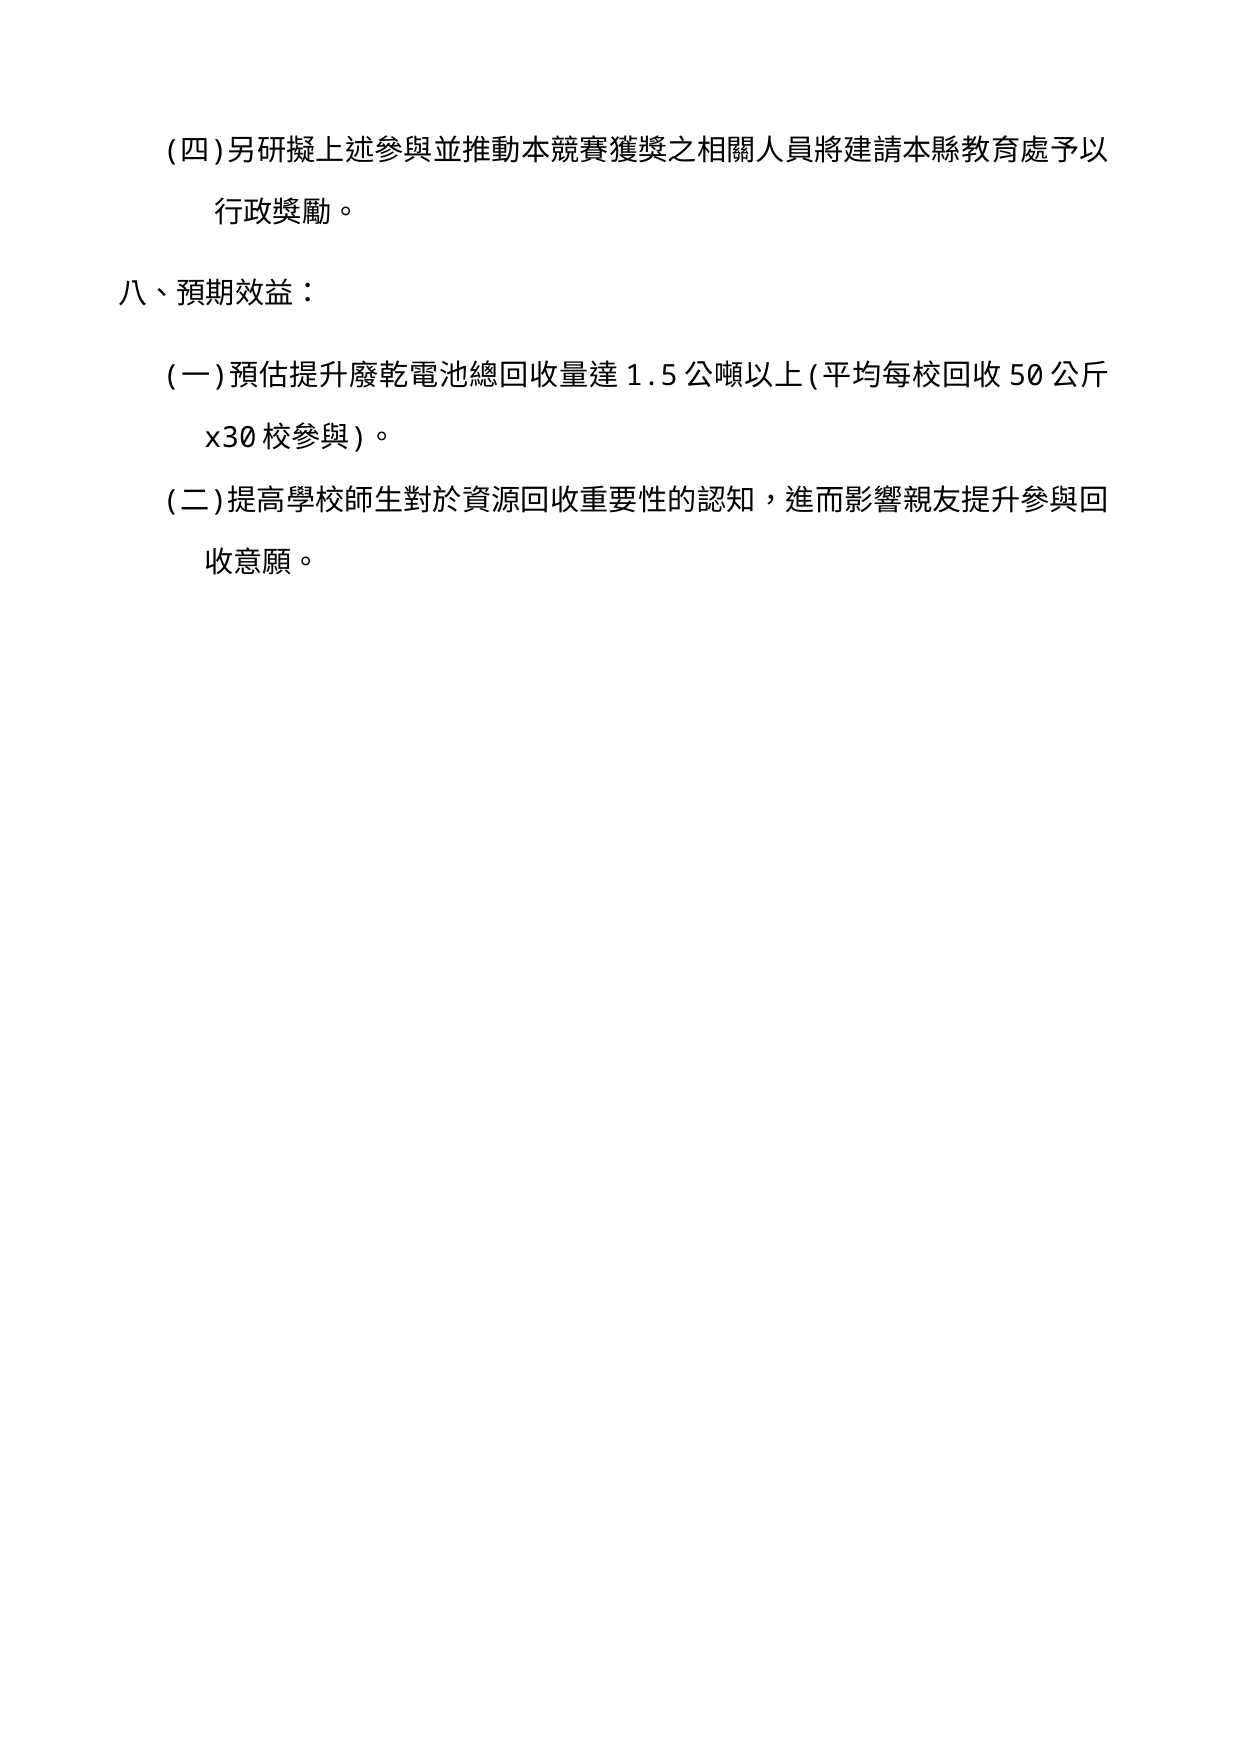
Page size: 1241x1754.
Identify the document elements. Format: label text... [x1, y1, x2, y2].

text (二)提高學校師生對於資源回收重要性的認知，進而影響親友提升參與回收意願。 [162, 456, 1109, 581]
text (四)另研擬上述參與並推動本競賽獲獎之相關人員將建請本縣教育處予以行政獎勵。 [163, 106, 1109, 231]
text (一)預估提升廢乾電池總回收量達1.5公噸以上(平均每校回收50公斤x30校參與)。 [162, 331, 1109, 456]
text 八、預期效益： [118, 249, 1109, 312]
